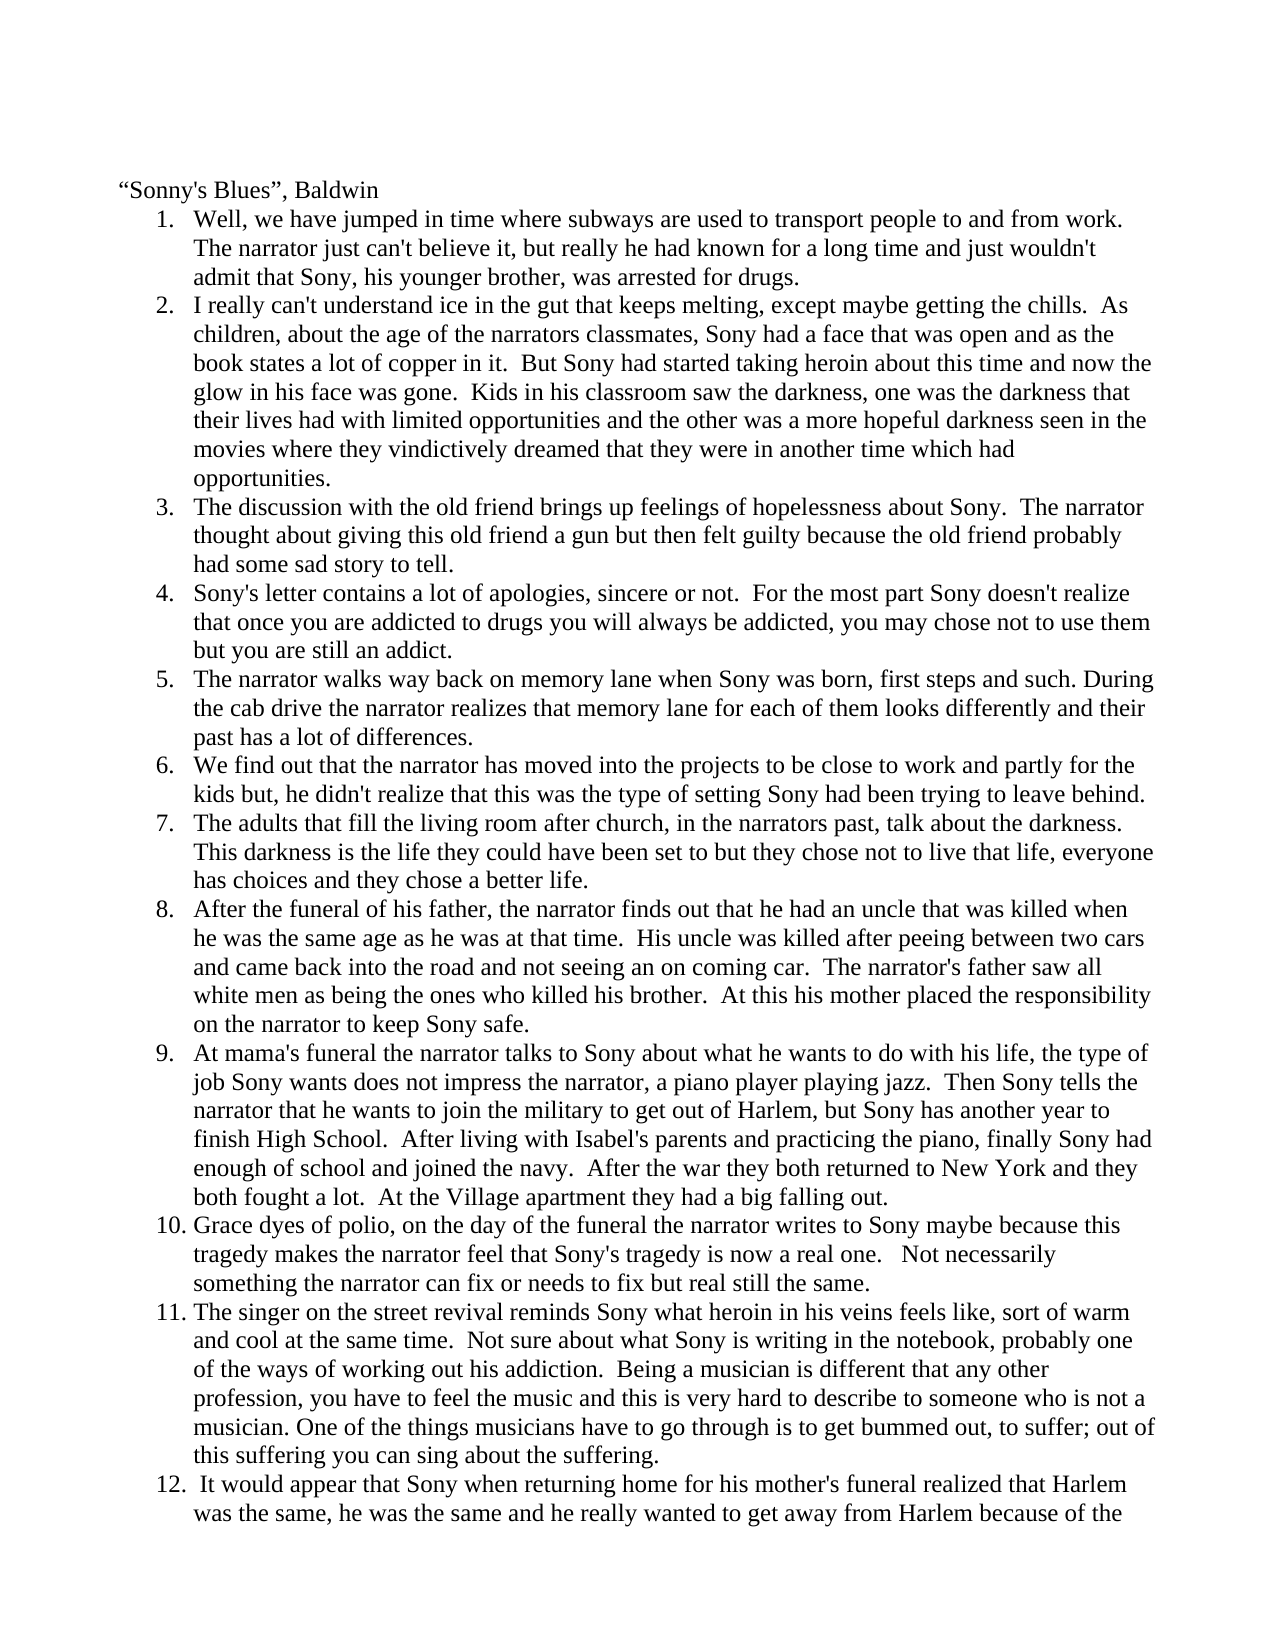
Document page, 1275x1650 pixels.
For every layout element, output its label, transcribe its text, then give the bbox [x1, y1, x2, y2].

list The narrator walks way back on memory lane when Sony was born, first steps and such. During the cab drive the narrator realizes that memory lane for each of them looks differently and their past has a lot of differences. [156, 664, 1157, 751]
list Well, we have jumped in time where subways are used to transport people to and from work. The narrator just can't believe it, but really he had known for a long time and just wouldn't admit that Sony, his younger brother, was arrested for drugs. [156, 204, 1157, 291]
text “Sonny's Blues”, Baldwin [118, 176, 1157, 204]
list The singer on the street revival reminds Sony what heroin in his veins feels like, sort of warm and cool at the same time. Not sure about what Sony is writing in the notebook, probably one of the ways of working out his addiction. Being a musician is different that any other profession, you have to feel the music and this is very hard to describe to someone who is not a musician. One of the things musicians have to go through is to get bummed out, to suffer; out of this suffering you can sing about the suffering. [156, 1297, 1157, 1469]
list At mama's funeral the narrator talks to Sony about what he wants to do with his life, the type of job Sony wants does not impress the narrator, a piano player playing jazz. Then Sony tells the narrator that he wants to join the military to get out of Harlem, but Sony has another year to finish High School. After living with Isabel's parents and practicing the piano, finally Sony had enough of school and joined the navy. After the war they both returned to New York and they both fought a lot. At the Village apartment they had a big falling out. [156, 1038, 1157, 1211]
list We find out that the narrator has moved into the projects to be close to work and partly for the kids but, he didn't realize that this was the type of setting Sony had been trying to leave behind. [156, 751, 1157, 808]
list After the funeral of his father, the narrator finds out that he had an uncle that was killed when he was the same age as he was at that time. His uncle was killed after peeing between two cars and came back into the road and not seeing an on coming car. The narrator's father saw all white men as being the ones who killed his brother. At this his mother placed the responsibility on the narrator to keep Sony safe. [156, 894, 1157, 1038]
list Sony's letter contains a lot of apologies, sincere or not. For the most part Sony doesn't realize that once you are addicted to drugs you will always be addicted, you may chose not to use them but you are still an addict. [156, 578, 1157, 664]
list The discussion with the old friend brings up feelings of hopelessness about Sony. The narrator thought about giving this old friend a gun but then felt guilty because the old friend probably had some sad story to tell. [156, 492, 1157, 578]
list I really can't understand ice in the gut that keeps melting, except maybe getting the chills. As children, about the age of the narrators classmates, Sony had a face that was open and as the book states a lot of copper in it. But Sony had started taking heroin about this time and now the glow in his face was gone. Kids in his classroom saw the darkness, one was the darkness that their lives had with limited opportunities and the other was a more hopeful darkness seen in the movies where they vindictively dreamed that they were in another time which had opportunities. [156, 291, 1157, 492]
list The adults that fill the living room after church, in the narrators past, talk about the darkness. This darkness is the life they could have been set to but they chose not to live that life, everyone has choices and they chose a better life. [156, 808, 1157, 894]
list Grace dyes of polio, on the day of the funeral the narrator writes to Sony maybe because this tragedy makes the narrator feel that Sony's tragedy is now a real one. Not necessarily something the narrator can fix or needs to fix but real still the same. [156, 1211, 1157, 1297]
list It would appear that Sony when returning home for his mother's funeral realized that Harlem was the same, he was the same and he really wanted to get away from Harlem because of the [156, 1469, 1157, 1527]
